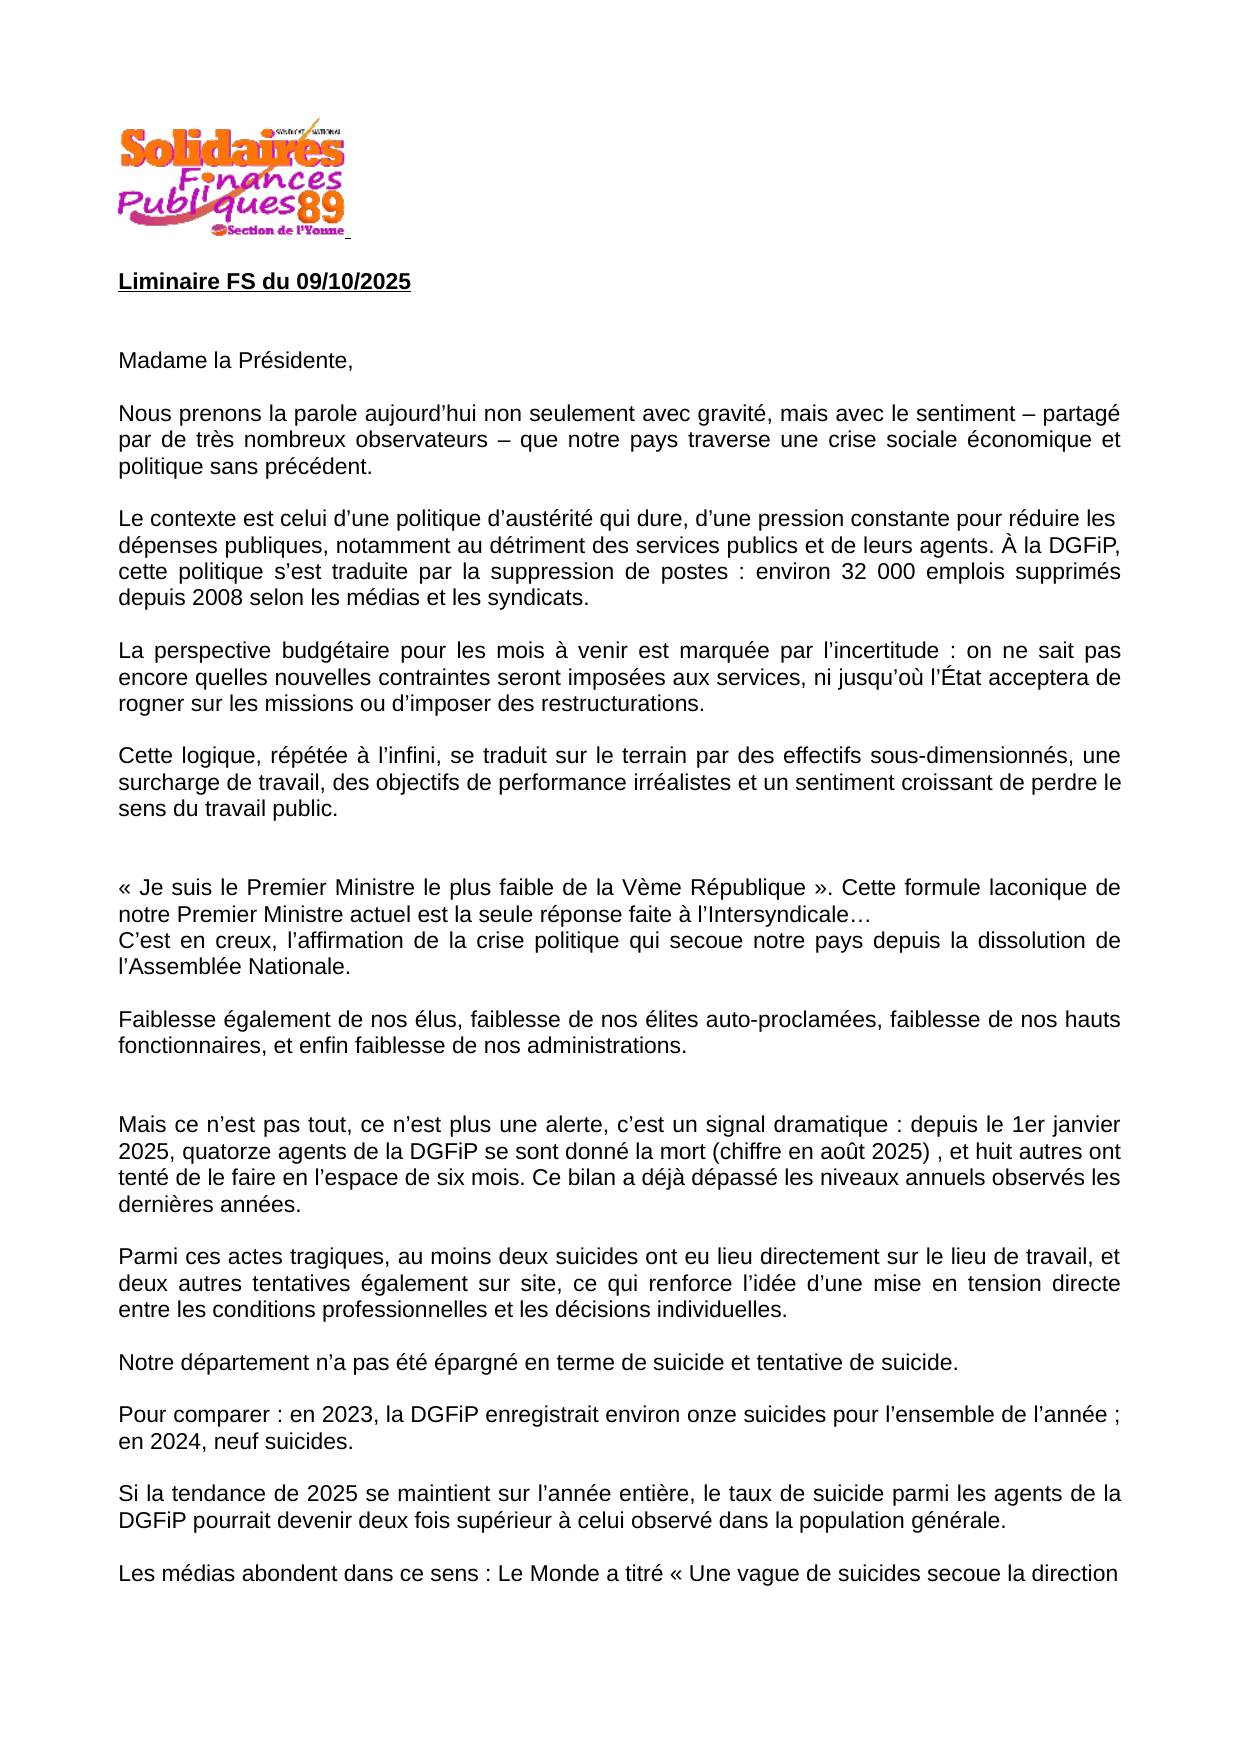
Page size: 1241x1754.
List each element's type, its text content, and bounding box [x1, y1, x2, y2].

text Le contexte est celui d’une politique d’austérité qui dure, d’une pression constante pour réduire les [118, 505, 1122, 532]
picture [118, 118, 345, 237]
text Si la tendance de 2025 se maintient sur l’année entière, le taux de suicide parmi les agents de la DGFiP pourrait devenir deux fois supérieur à celui observé dans la population générale. [118, 1480, 1122, 1533]
text dépenses publiques, notamment au détriment des services publics et de leurs agents. À la DGFiP, cette politique s’est traduite par la suppression de postes : environ 32 000 emplois supprimés depuis 2008 selon les médias et les syndicats. [118, 532, 1122, 611]
text « Je suis le Premier Ministre le plus faible de la Vème République ». Cette formule laconique de notre Premier Ministre actuel est la seule réponse faite à l’Intersyndicale… [118, 874, 1122, 927]
text Madame la Présidente, [118, 347, 1122, 373]
text Mais ce n’est pas tout, ce n’est plus une alerte, c’est un signal dramatique : depuis le 1er janvier 2025, quatorze agents de la DGFiP se sont donné la mort (chiffre en août 2025) , et huit autres ont tenté de le faire en l’espace de six mois. Ce bilan a déjà dépassé les niveaux annuels observés les dernières années. [118, 1111, 1122, 1217]
text Nous prenons la parole aujourd’hui non seulement avec gravité, mais avec le sentiment – partagé par de très nombreux observateurs – que notre pays traverse une crise sociale économique et politique sans précédent. [118, 400, 1122, 479]
text Parmi ces actes tragiques, au moins deux suicides ont eu lieu directement sur le lieu de travail, et deux autres tentatives également sur site, ce qui renforce l’idée d’une mise en tension directe entre les conditions professionnelles et les décisions individuelles. [118, 1243, 1122, 1322]
text Liminaire FS du 09/10/2025 [118, 268, 1122, 294]
text C’est en creux, l’affirmation de la crise politique qui secoue notre pays depuis la dissolution de l’Assemblée Nationale. [118, 927, 1122, 980]
text Les médias abondent dans ce sens : Le Monde a titré « Une vague de suicides secoue la direction [118, 1559, 1122, 1586]
text Faiblesse également de nos élus, faiblesse de nos élites auto-proclamées, faiblesse de nos hauts fonctionnaires, et enfin faiblesse de nos administrations. [118, 1006, 1122, 1059]
text Pour comparer : en 2023, la DGFiP enregistrait environ onze suicides pour l’ensemble de l’année ; en 2024, neuf suicides. [118, 1401, 1122, 1454]
text Cette logique, répétée à l’infini, se traduit sur le terrain par des effectifs sous-dimensionnés, une surcharge de travail, des objectifs de performance irréalistes et un sentiment croissant de perdre le sens du travail public. [118, 742, 1122, 822]
text La perspective budgétaire pour les mois à venir est marquée par l’incertitude : on ne sait pas encore quelles nouvelles contraintes seront imposées aux services, ni jusqu’où l’État acceptera de rogner sur les missions ou d’imposer des restructurations. [118, 637, 1122, 716]
text Notre département n’a pas été épargné en terme de suicide et tentative de suicide. [118, 1349, 1122, 1375]
